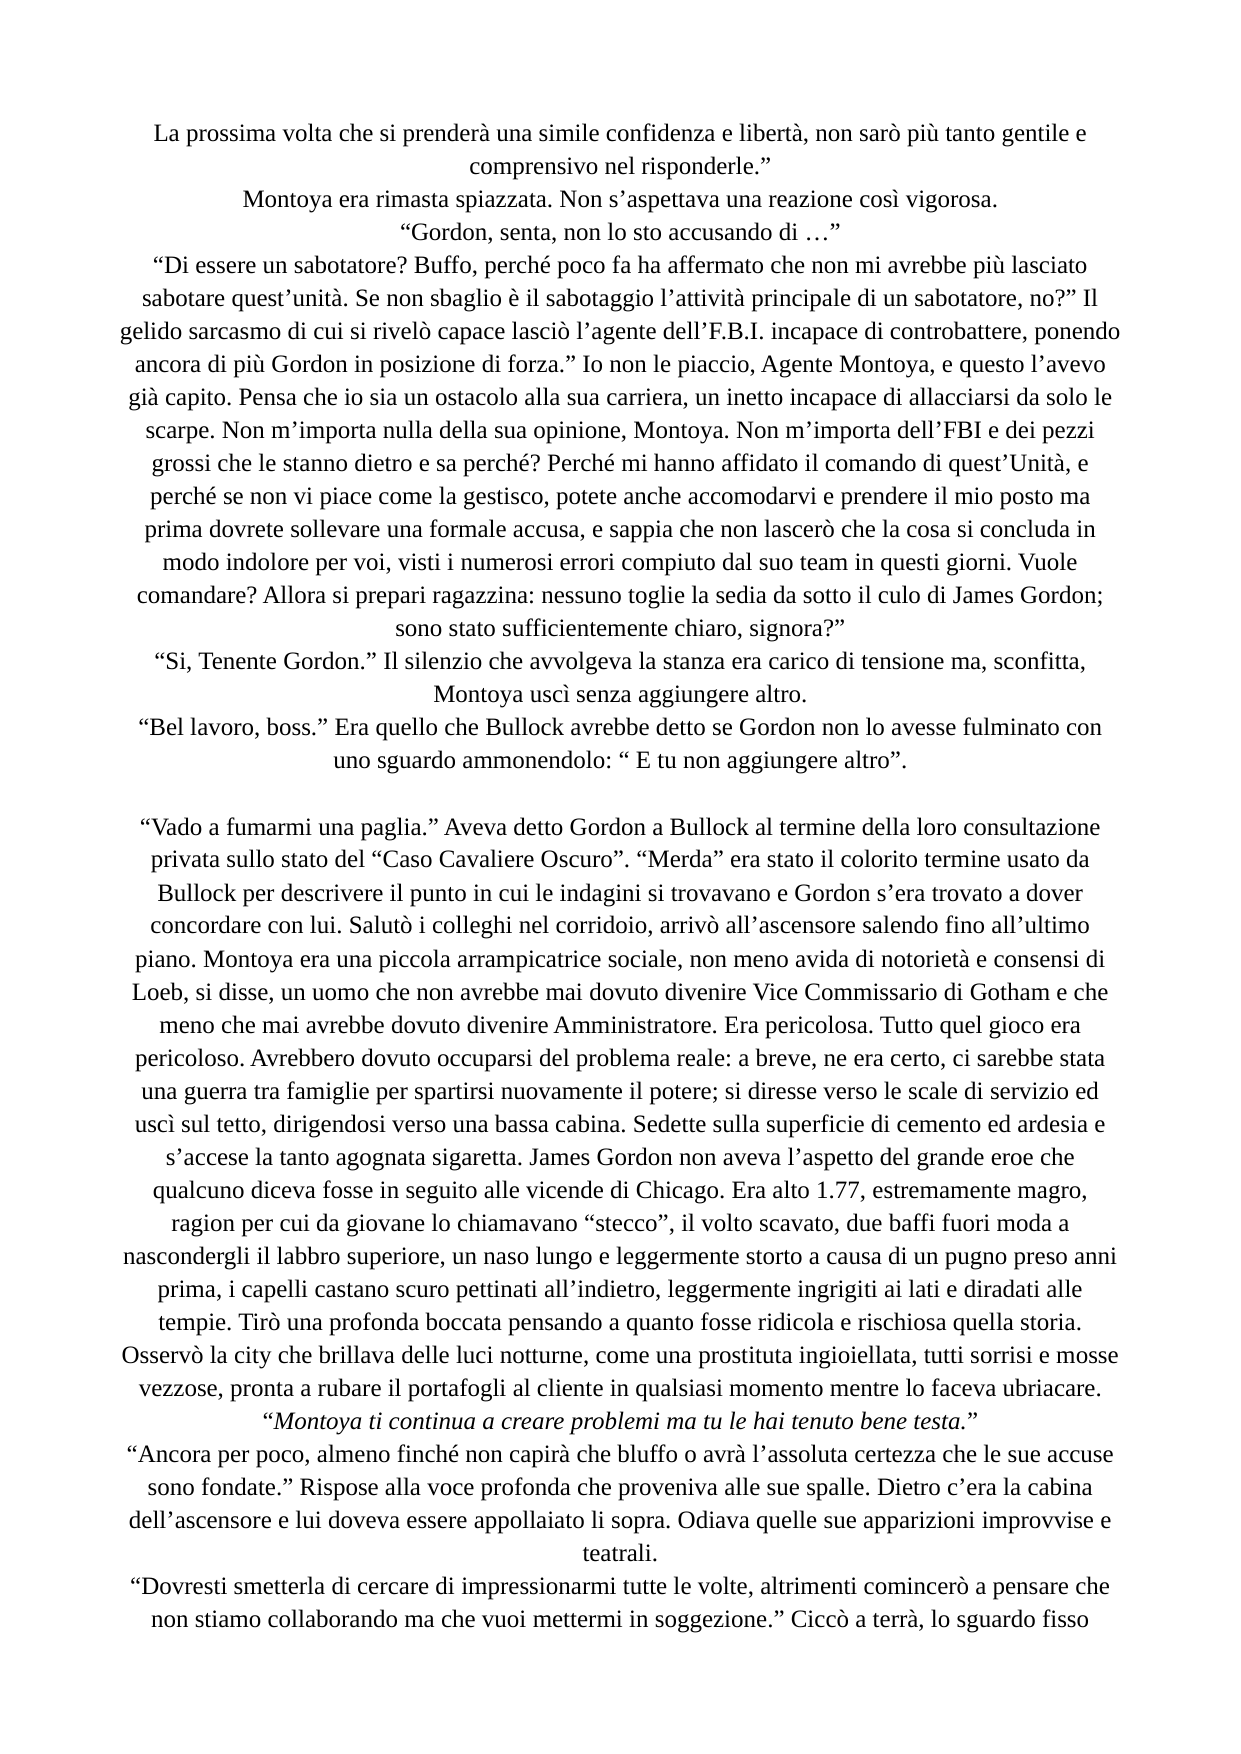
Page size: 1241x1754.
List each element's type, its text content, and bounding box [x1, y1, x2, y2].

text “Bel lavoro, boss.” Era quello che Bullock avrebbe detto se Gordon non lo avesse fulminato con uno sguardo ammonendolo: “ E tu non aggiungere altro”. [118, 712, 1122, 774]
text “Vado a fumarmi una paglia.” Aveva detto Gordon a Bullock al termine della loro consultazione privata sullo stato del “Caso Cavaliere Oscuro”. “Merda” era stato il colorito termine usato da Bullock per descrivere il punto in cui le indagini si trovavano e Gordon s’era trovato a dover concordare con lui. Salutò i colleghi nel corridoio, arrivò all’ascensore salendo fino all’ultimo piano. Montoya era una piccola arrampicatrice sociale, non meno avida di notorietà e consensi di Loeb, si disse, un uomo che non avrebbe mai dovuto divenire Vice Commissario di Gotham e che meno che mai avrebbe dovuto divenire Amministratore. Era pericolosa. Tutto quel gioco era pericoloso. Avrebbero dovuto occuparsi del problema reale: a breve, ne era certo, ci sarebbe stata una guerra tra famiglie per spartirsi nuovamente il potere; si diresse verso le scale di servizio ed uscì sul tetto, dirigendosi verso una bassa cabina. Sedette sulla superficie di cemento ed ardesia e s’accese la tanto agognata sigaretta. James Gordon non aveva l’aspetto del grande eroe che qualcuno diceva fosse in seguito alle vicende di Chicago. Era alto 1.77, estremamente magro, ragion per cui da giovane lo chiamavano “stecco”, il volto scavato, due baffi fuori moda a nascondergli il labbro superiore, un naso lungo e leggermente storto a causa di un pugno preso anni prima, i capelli castano scuro pettinati all’indietro, leggermente ingrigiti ai lati e diradati alle tempie. Tirò una profonda boccata pensando a quanto fosse ridicola e rischiosa quella storia. Osservò la city che brillava delle luci notturne, come una prostituta ingioiellata, tutti sorrisi e mosse vezzose, pronta a rubare il portafogli al cliente in qualsiasi momento mentre lo faceva ubriacare. [118, 812, 1122, 1402]
text “Gordon, senta, non lo sto accusando di …” [118, 217, 1122, 246]
text “Dovresti smetterla di cercare di impressionarmi tutte le volte, altrimenti comincerò a pensare che non stiamo collaborando ma che vuoi mettermi in soggezione.” Ciccò a terrà, lo sguardo fisso [118, 1571, 1122, 1633]
text La prossima volta che si prenderà una simile confidenza e libertà, non sarò più tanto gentile e comprensivo nel risponderle.” [118, 118, 1122, 180]
text “Di essere un sabotatore? Buffo, perché poco fa ha affermato che non mi avrebbe più lasciato sabotare quest’unità. Se non sbaglio è il sabotaggio l’attività principale di un sabotatore, no?” Il gelido sarcasmo di cui si rivelò capace lasciò l’agente dell’F.B.I. incapace di controbattere, ponendo ancora di più Gordon in posizione di forza.” Io non le piaccio, Agente Montoya, e questo l’avevo già capito. Pensa che io sia un ostacolo alla sua carriera, un inetto incapace di allacciarsi da solo le scarpe. Non m’importa nulla della sua opinione, Montoya. Non m’importa dell’FBI e dei pezzi grossi che le stanno dietro e sa perché? Perché mi hanno affidato il comando di quest’Unità, e perché se non vi piace come la gestisco, potete anche accomodarvi e prendere il mio posto ma prima dovrete sollevare una formale accusa, e sappia che non lascerò che la cosa si concluda in modo indolore per voi, visti i numerosi errori compiuto dal suo team in questi giorni. Vuole comandare? Allora si prepari ragazzina: nessuno toglie la sedia da sotto il culo di James Gordon; sono stato sufficientemente chiaro, signora?” [118, 250, 1122, 642]
text “Si, Tenente Gordon.” Il silenzio che avvolgeva la stanza era carico di tensione ma, sconfitta, Montoya uscì senza aggiungere altro. [118, 646, 1122, 708]
text “Montoya ti continua a creare problemi ma tu le hai tenuto bene testa.” [118, 1406, 1122, 1435]
text Montoya era rimasta spiazzata. Non s’aspettava una reazione così vigorosa. [118, 184, 1122, 213]
text “Ancora per poco, almeno finché non capirà che bluffo o avrà l’assoluta certezza che le sue accuse sono fondate.” Rispose alla voce profonda che proveniva alle sue spalle. Dietro c’era la cabina dell’ascensore e lui doveva essere appollaiato li sopra. Odiava quelle sue apparizioni improvvise e teatrali. [118, 1439, 1122, 1567]
